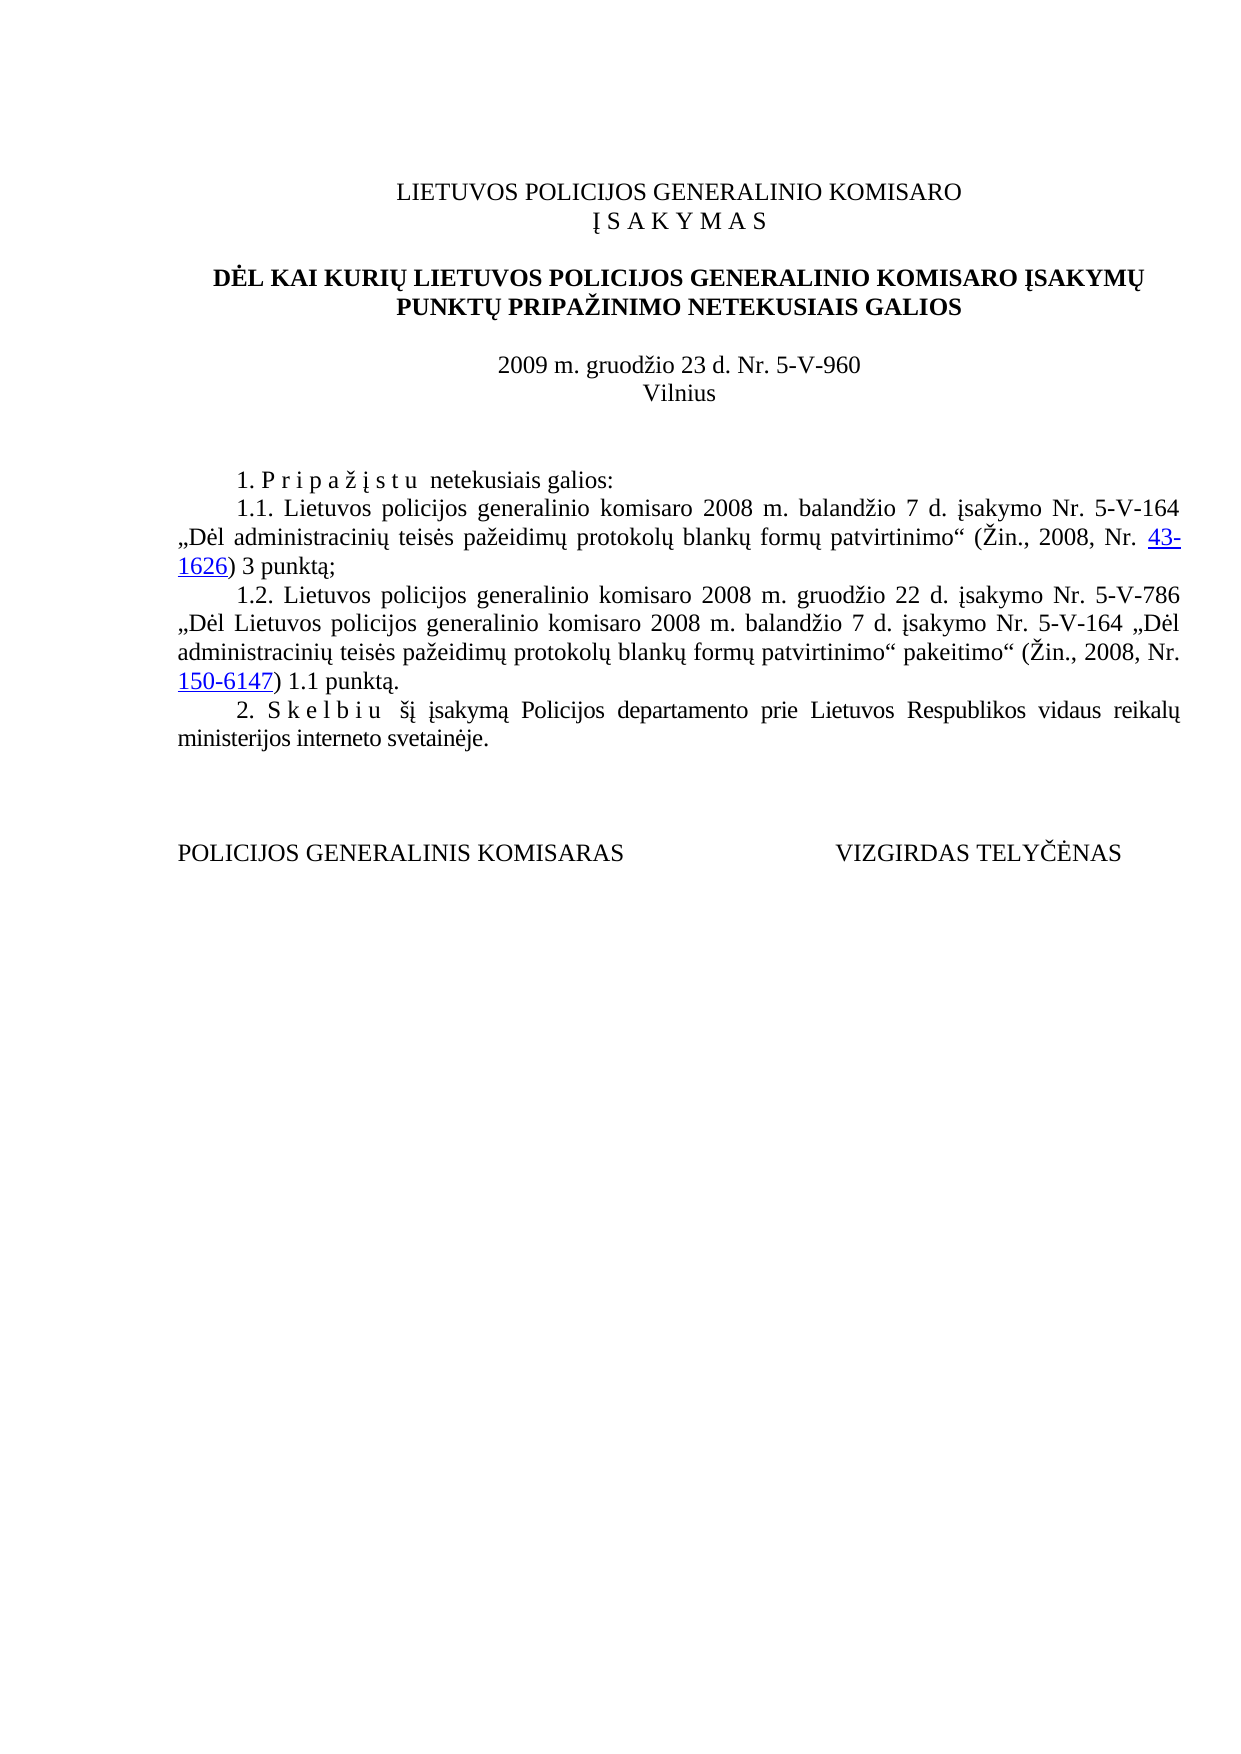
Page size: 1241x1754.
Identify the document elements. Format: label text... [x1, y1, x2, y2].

text DĖL KAI KURIŲ LIETUVOS POLICIJOS GENERALINIO KOMISARO ĮSAKYMŲ PUNKTŲ PRIPAŽINIMO NETEKUSIAIS GALIOS [177, 263, 1181, 321]
text LIETUVOS POLICIJOS GENERALINIO KOMISARO [177, 177, 1181, 206]
text 2. Skelbiu šį įsakymą Policijos departamento prie Lietuvos Respublikos vidaus reikalų ministerijos interneto svetainėje. [177, 695, 1181, 752]
text 2009 m. gruodžio 23 d. Nr. 5-V-960 [177, 350, 1181, 378]
text Policijos generalinis komisaras Vizgirdas Telyčėnas [177, 838, 1181, 867]
text 1.2. Lietuvos policijos generalinio komisaro 2008 m. gruodžio 22 d. įsakymo Nr. 5-V-786 „Dėl Lietuvos policijos generalinio komisaro 2008 m. balandžio 7 d. įsakymo Nr. 5-V-164 „Dėl administracinių teisės pažeidimų protokolų blankų formų patvirtinimo“ pakeitimo“ (Žin., 2008, Nr. 150-6147) 1.1 punktą. [177, 580, 1181, 695]
text 1.1. Lietuvos policijos generalinio komisaro 2008 m. balandžio 7 d. įsakymo Nr. 5-V-164 „Dėl administracinių teisės pažeidimų protokolų blankų formų patvirtinimo“ (Žin., 2008, Nr. 43-1626) 3 punktą; [177, 493, 1181, 580]
text ĮSAKYMAS [177, 206, 1181, 235]
text Vilnius [177, 378, 1181, 407]
text 1. Pripažįstu netekusiais galios: [177, 465, 1181, 493]
